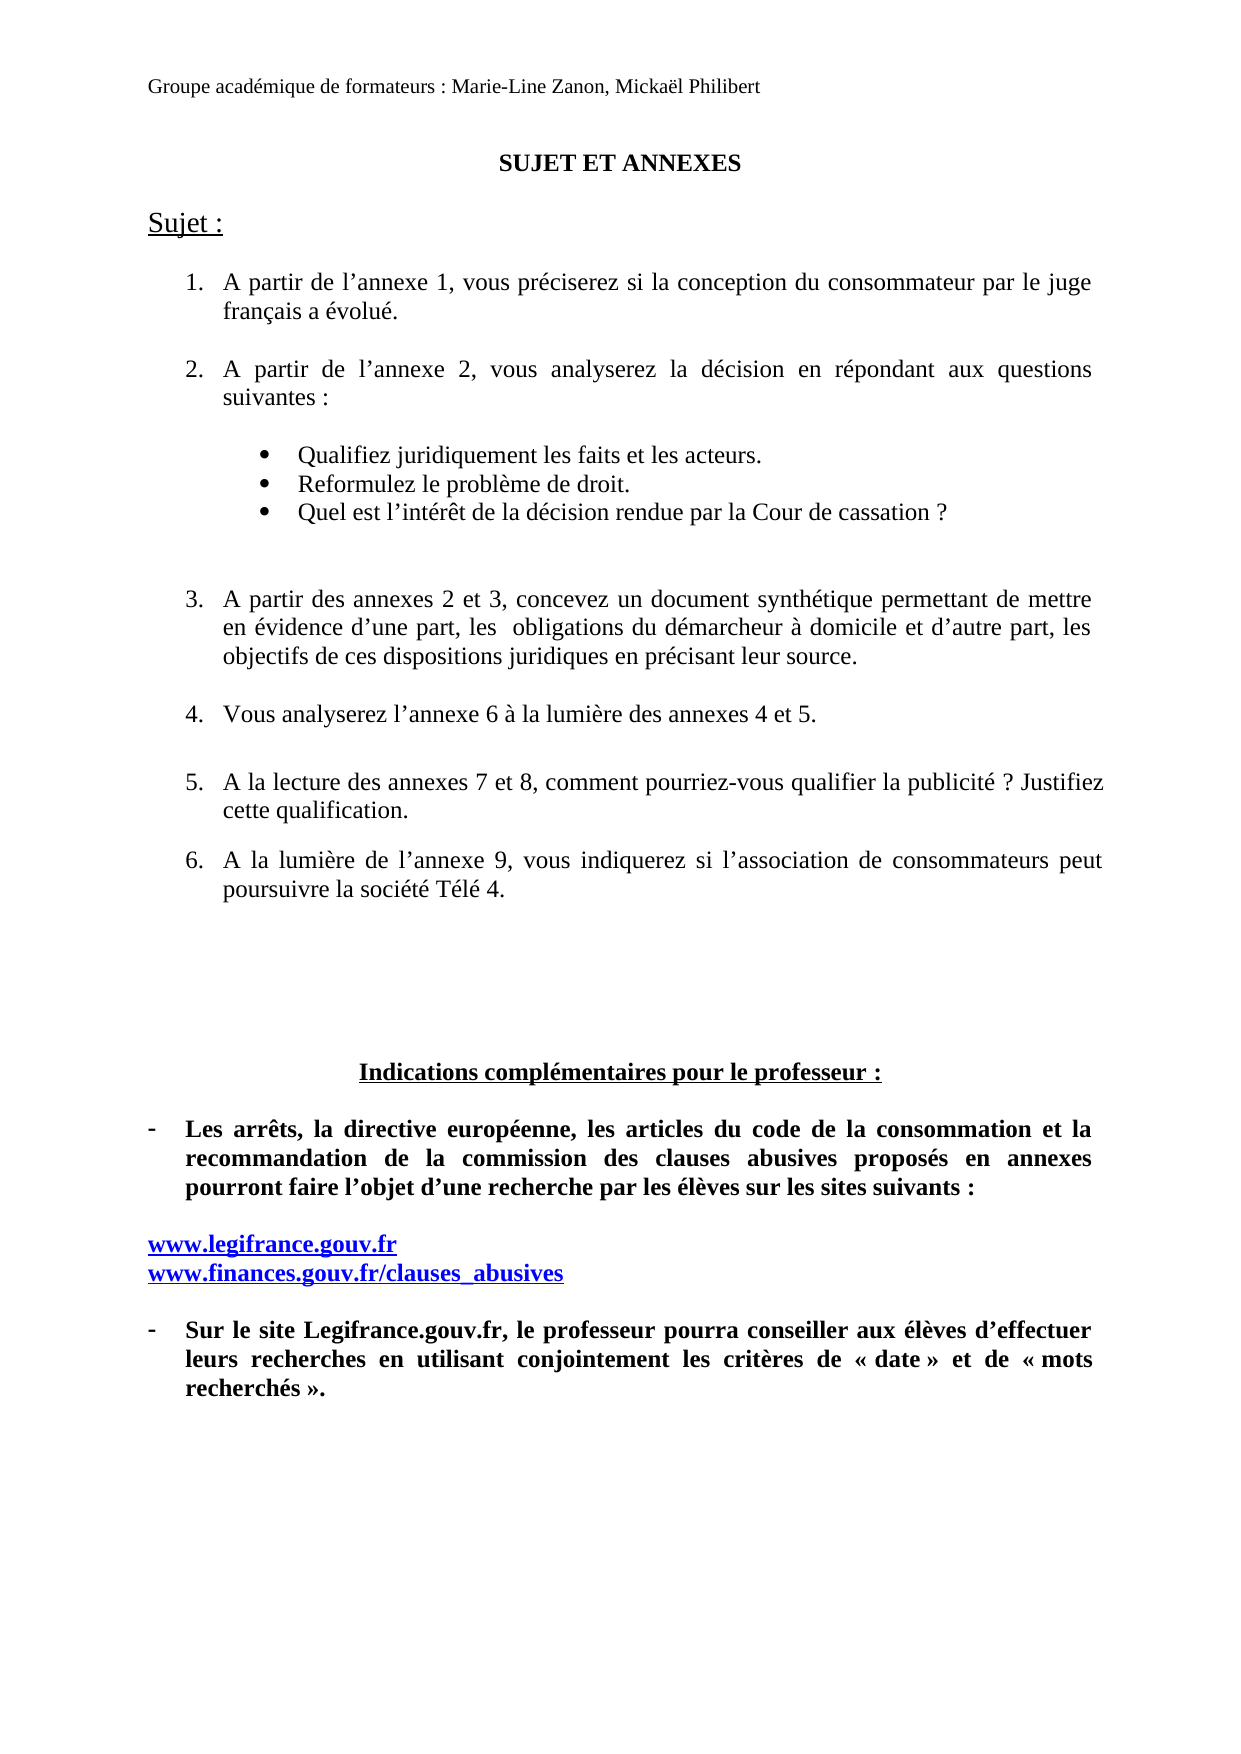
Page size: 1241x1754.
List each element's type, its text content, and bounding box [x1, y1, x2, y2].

text Sujet : [148, 205, 1092, 239]
list Qualifiez juridiquement les faits et les acteurs. [260, 440, 1092, 469]
subtitle SUJET ET ANNEXES [148, 148, 1092, 176]
list Les arrêts, la directive européenne, les articles du code de la consommation et la recommandation de la commission des clauses abusives proposés en annexes pourront faire l’objet d’une recherche par les élèves sur les sites suivants : [148, 1114, 1092, 1200]
list A la lecture des annexes 7 et 8, comment pourriez-vous qualifier la publicité ? Justifiez cette qualification. [185, 767, 1104, 824]
text www.legifrance.gouv.fr [148, 1229, 1092, 1258]
text Indications complémentaires pour le professeur : [148, 1057, 1092, 1085]
list A la lumière de l’annexe 9, vous indiquerez si l’association de consommateurs peut poursuivre la société Télé 4. [185, 845, 1104, 902]
text www.finances.gouv.fr/clauses_abusives [148, 1258, 1092, 1287]
list A partir de l’annexe 2, vous analyserez la décision en répondant aux questions suivantes : [185, 354, 1092, 411]
list Sur le site Legifrance.gouv.fr, le professeur pourra conseiller aux élèves d’effectuer leurs recherches en utilisant conjointement les critères de « date » et de « mots recherchés ». [148, 1315, 1092, 1402]
list A partir des annexes 2 et 3, concevez un document synthétique permettant de mettre en évidence d’une part, les obligations du démarcheur à domicile et d’autre part, les objectifs de ces dispositions juridiques en précisant leur source. [185, 584, 1092, 670]
list Reformulez le problème de droit. [260, 469, 1092, 497]
list Quel est l’intérêt de la décision rendue par la Cour de cassation ? [260, 497, 1092, 526]
list Vous analyserez l’annexe 6 à la lumière des annexes 4 et 5. [185, 699, 1092, 727]
list A partir de l’annexe 1, vous préciserez si la conception du consommateur par le juge français a évolué. [185, 267, 1092, 325]
